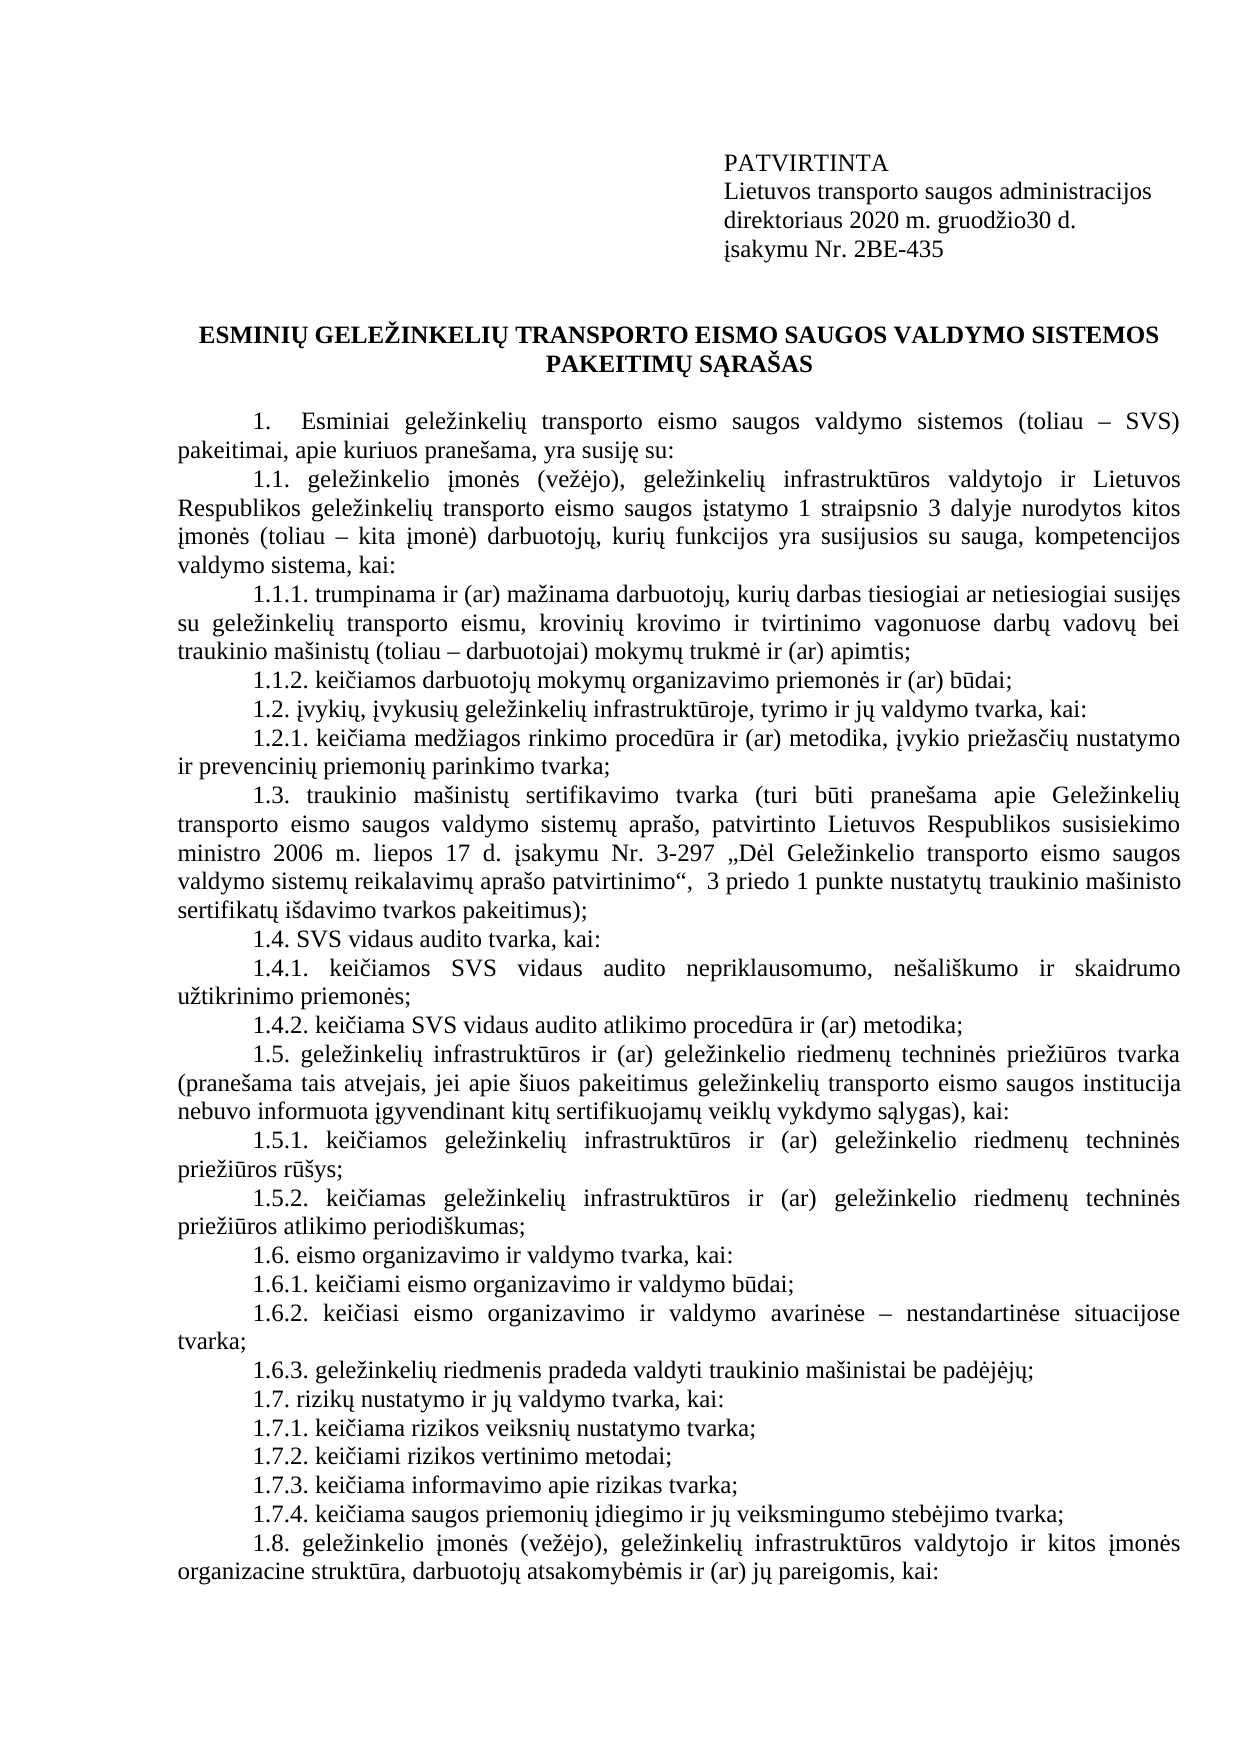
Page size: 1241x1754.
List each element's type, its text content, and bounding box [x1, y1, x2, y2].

text 1.7.4. keičiama saugos priemonių įdiegimo ir jų veiksmingumo stebėjimo tvarka; [177, 1499, 1181, 1528]
text 1.4. SVS vidaus audito tvarka, kai: [177, 924, 1181, 953]
text įsakymu Nr. 2BE-435 [177, 234, 1181, 263]
text 1.6.2. keičiasi eismo organizavimo ir valdymo avarinėse – nestandartinėse situacijose tvarka; [177, 1298, 1181, 1355]
text ESMINIŲ GELEŽINKELIŲ TRANSPORTO EISMO SAUGOS VALDYMO SISTEMOS PAKEITIMŲ SĄRAŠAS [177, 320, 1181, 378]
text 1.5. geležinkelių infrastruktūros ir (ar) geležinkelio riedmenų techninės priežiūros tvarka (pranešama tais atvejais, jei apie šiuos pakeitimus geležinkelių transporto eismo saugos institucija nebuvo informuota įgyvendinant kitų sertifikuojamų veiklų vykdymo sąlygas), kai: [177, 1039, 1181, 1125]
text 1.5.1. keičiamos geležinkelių infrastruktūros ir (ar) geležinkelio riedmenų techninės priežiūros rūšys; [177, 1125, 1181, 1183]
text 1.3. traukinio mašinistų sertifikavimo tvarka (turi būti pranešama apie Geležinkelių transporto eismo saugos valdymo sistemų aprašo, patvirtinto Lietuvos Respublikos susisiekimo ministro 2006 m. liepos 17 d. įsakymu Nr. 3-297 „Dėl Geležinkelio transporto eismo saugos valdymo sistemų reikalavimų aprašo patvirtinimo“, 3 priedo 1 punkte nustatytų traukinio mašinisto sertifikatų išdavimo tvarkos pakeitimus); [177, 780, 1181, 924]
text 1.7. rizikų nustatymo ir jų valdymo tvarka, kai: [177, 1384, 1181, 1413]
text 1.7.1. keičiama rizikos veiksnių nustatymo tvarka; [177, 1413, 1181, 1441]
text 1.6. eismo organizavimo ir valdymo tvarka, kai: [177, 1240, 1181, 1269]
text 1.1.1. trumpinama ir (ar) mažinama darbuotojų, kurių darbas tiesiogiai ar netiesiogiai susijęs su geležinkelių transporto eismu, krovinių krovimo ir tvirtinimo vagonuose darbų vadovų bei traukinio mašinistų (toliau – darbuotojai) mokymų trukmė ir (ar) apimtis; [177, 579, 1181, 665]
text 1.2.1. keičiama medžiagos rinkimo procedūra ir (ar) metodika, įvykio priežasčių nustatymo ir prevencinių priemonių parinkimo tvarka; [177, 723, 1181, 780]
text 1.5.2. keičiamas geležinkelių infrastruktūros ir (ar) geležinkelio riedmenų techninės priežiūros atlikimo periodiškumas; [177, 1183, 1181, 1240]
text 1.8. geležinkelio įmonės (vežėjo), geležinkelių infrastruktūros valdytojo ir kitos įmonės organizacine struktūra, darbuotojų atsakomybėmis ir (ar) jų pareigomis, kai: [177, 1528, 1181, 1585]
text 1. Esminiai geležinkelių transporto eismo saugos valdymo sistemos (toliau – SVS) pakeitimai, apie kuriuos pranešama, yra susiję su: [177, 406, 1181, 464]
text direktoriaus 2020 m. gruodžio30 d. [177, 205, 1181, 234]
text Lietuvos transporto saugos administracijos [177, 176, 1181, 205]
text 1.6.3. geležinkelių riedmenis pradeda valdyti traukinio mašinistai be padėjėjų; [177, 1355, 1181, 1384]
text 1.1. geležinkelio įmonės (vežėjo), geležinkelių infrastruktūros valdytojo ir Lietuvos Respublikos geležinkelių transporto eismo saugos įstatymo 1 straipsnio 3 dalyje nurodytos kitos įmonės (toliau – kita įmonė) darbuotojų, kurių funkcijos yra susijusios su sauga, kompetencijos valdymo sistema, kai: [177, 464, 1181, 579]
text 1.2. įvykių, įvykusių geležinkelių infrastruktūroje, tyrimo ir jų valdymo tvarka, kai: [177, 694, 1181, 723]
text 1.4.2. keičiama SVS vidaus audito atlikimo procedūra ir (ar) metodika; [177, 1010, 1181, 1039]
text 1.7.3. keičiama informavimo apie rizikas tvarka; [177, 1470, 1181, 1499]
text PATVIRTINTA [177, 148, 1181, 176]
text 1.6.1. keičiami eismo organizavimo ir valdymo būdai; [177, 1269, 1181, 1298]
text 1.1.2. keičiamos darbuotojų mokymų organizavimo priemonės ir (ar) būdai; [177, 665, 1181, 694]
text 1.4.1. keičiamos SVS vidaus audito nepriklausomumo, nešališkumo ir skaidrumo užtikrinimo priemonės; [177, 953, 1181, 1010]
text 1.7.2. keičiami rizikos vertinimo metodai; [177, 1441, 1181, 1470]
